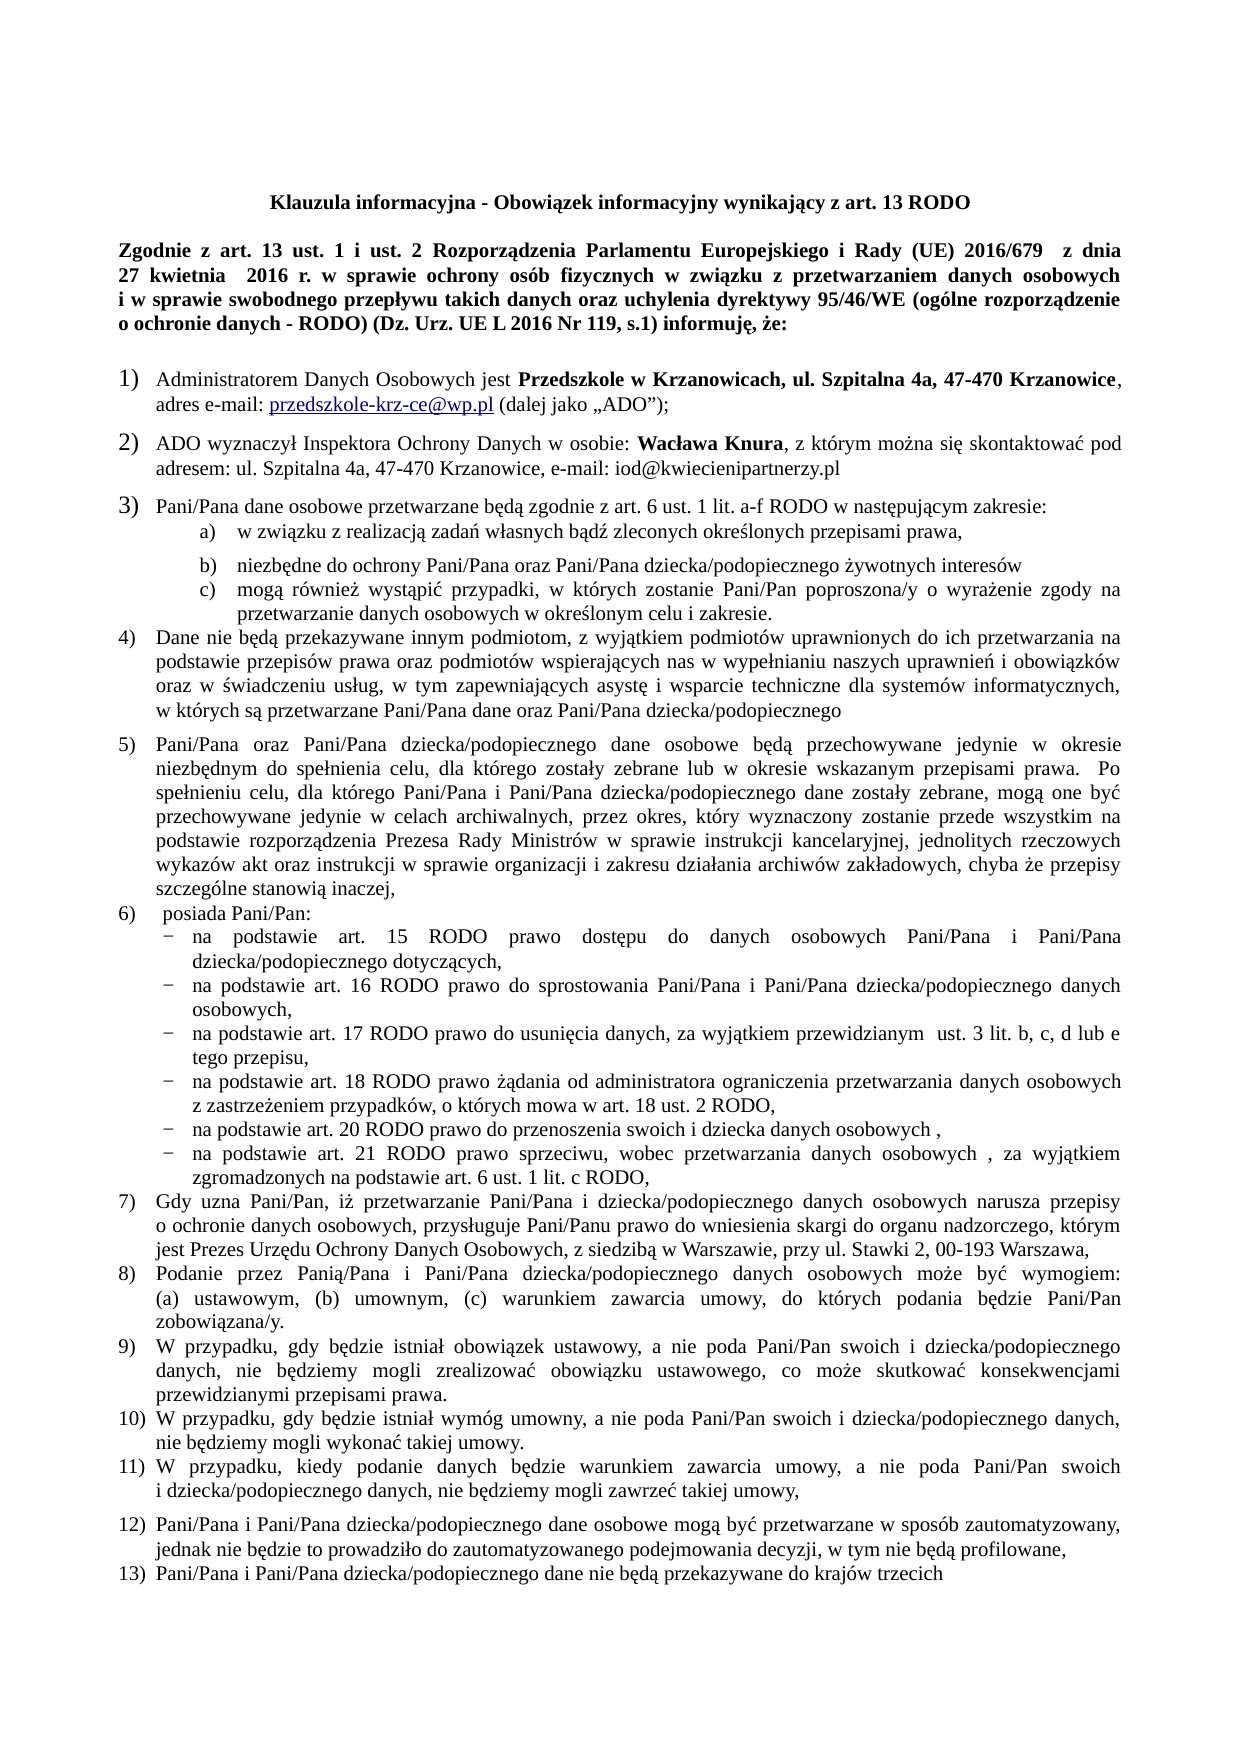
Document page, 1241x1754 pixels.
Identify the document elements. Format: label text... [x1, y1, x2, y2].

text Klauzula informacyjna - Obowiązek informacyjny wynikający z art. 13 RODO [118, 190, 1122, 214]
text Zgodnie z art. 13 ust. 1 i ust. 2 Rozporządzenia Parlamentu Europejskiego i Rady (UE) 2016/679 z dnia 27 kwietnia 2016 r. w sprawie ochrony osób fizycznych w związku z przetwarzaniem danych osobowych i w sprawie swobodnego przepływu takich danych oraz uchylenia dyrektywy 95/46/WE (ogólne rozporządzenie o ochronie danych - RODO) (Dz. Urz. UE L 2016 Nr 119, s.1) informuję, że: [118, 238, 1122, 335]
list Pani/Pana oraz Pani/Pana dziecka/podopiecznego dane osobowe będą przechowywane jedynie w okresie niezbędnym do spełnienia celu, dla którego zostały zebrane lub w okresie wskazanym przepisami prawa. Po spełnieniu celu, dla którego Pani/Pana i Pani/Pana dziecka/podopiecznego dane zostały zebrane, mogą one być przechowywane jedynie w celach archiwalnych, przez okres, który wyznaczony zostanie przede wszystkim na podstawie rozporządzenia Prezesa Rady Ministrów w sprawie instrukcji kancelaryjnej, jednolitych rzeczowych wykazów akt oraz instrukcji w sprawie organizacji i zakresu działania archiwów zakładowych, chyba że przepisy szczególne stanowią inaczej, [118, 732, 1122, 900]
list na podstawie art. 16 RODO prawo do sprostowania Pani/Pana i Pani/Pana dziecka/podopiecznego danych osobowych, [162, 973, 1122, 1021]
list mogą również wystąpić przypadki, w których zostanie Pani/Pan poproszona/y o wyrażenie zgody na przetwarzanie danych osobowych w określonym celu i zakresie. [199, 577, 1122, 625]
list W przypadku, gdy będzie istniał wymóg umowny, a nie poda Pani/Pan swoich i dziecka/podopiecznego danych, nie będziemy mogli wykonać takiej umowy. [118, 1406, 1122, 1454]
list Pani/Pana i Pani/Pana dziecka/podopiecznego dane nie będą przekazywane do krajów trzecich [118, 1561, 1122, 1584]
list ADO wyznaczył Inspektora Ochrony Danych w osobie: Wacława Knura, z którym można się skontaktować pod adresem: ul. Szpitalna 4a, 47-470 Krzanowice, e-mail: iod@kwiecienipartnerzy.pl [118, 427, 1122, 479]
list Administratorem Danych Osobowych jest Przedszkole w Krzanowicach, ul. Szpitalna 4a, 47-470 Krzanowice, adres e-mail: przedszkole-krz-ce@wp.pl (dalej jako „ADO”); [118, 363, 1122, 416]
list Gdy uzna Pani/Pan, iż przetwarzanie Pani/Pana i dziecka/podopiecznego danych osobowych narusza przepisy o ochronie danych osobowych, przysługuje Pani/Panu prawo do wniesienia skargi do organu nadzorczego, którym jest Prezes Urzędu Ochrony Danych Osobowych, z siedzibą w Warszawie, przy ul. Stawki 2, 00-193 Warszawa, [118, 1189, 1122, 1261]
list Pani/Pana i Pani/Pana dziecka/podopiecznego dane osobowe mogą być przetwarzane w sposób zautomatyzowany, jednak nie będzie to prowadziło do zautomatyzowanego podejmowania decyzji, w tym nie będą profilowane, [118, 1512, 1122, 1561]
list posiada Pani/Pan: [118, 900, 1122, 924]
list Pani/Pana dane osobowe przetwarzane będą zgodnie z art. 6 ust. 1 lit. a-f RODO w następującym zakresie: [118, 490, 1122, 519]
list na podstawie art. 21 RODO prawo sprzeciwu, wobec przetwarzania danych osobowych , za wyjątkiem zgromadzonych na podstawie art. 6 ust. 1 lit. c RODO, [162, 1141, 1122, 1189]
list na podstawie art. 20 RODO prawo do przenoszenia swoich i dziecka danych osobowych , [162, 1117, 1122, 1141]
list na podstawie art. 15 RODO prawo dostępu do danych osobowych Pani/Pana i Pani/Pana dziecka/podopiecznego dotyczących, [162, 924, 1122, 973]
list W przypadku, kiedy podanie danych będzie warunkiem zawarcia umowy, a nie poda Pani/Pan swoich i dziecka/podopiecznego danych, nie będziemy mogli zawrzeć takiej umowy, [118, 1454, 1122, 1502]
list niezbędne do ochrony Pani/Pana oraz Pani/Pana dziecka/podopiecznego żywotnych interesów [199, 553, 1122, 577]
list w związku z realizacją zadań własnych bądź zleconych określonych przepisami prawa, [199, 519, 1122, 543]
list na podstawie art. 18 RODO prawo żądania od administratora ograniczenia przetwarzania danych osobowych z zastrzeżeniem przypadków, o których mowa w art. 18 ust. 2 RODO, [162, 1069, 1122, 1117]
list Podanie przez Panią/Pana i Pani/Pana dziecka/podopiecznego danych osobowych może być wymogiem: (a) ustawowym, (b) umownym, (c) warunkiem zawarcia umowy, do których podania będzie Pani/Pan zobowiązana/y. [118, 1261, 1122, 1333]
list W przypadku, gdy będzie istniał obowiązek ustawowy, a nie poda Pani/Pan swoich i dziecka/podopiecznego danych, nie będziemy mogli zrealizować obowiązku ustawowego, co może skutkować konsekwencjami przewidzianymi przepisami prawa. [118, 1333, 1122, 1406]
list Dane nie będą przekazywane innym podmiotom, z wyjątkiem podmiotów uprawnionych do ich przetwarzania na podstawie przepisów prawa oraz podmiotów wspierających nas w wypełnianiu naszych uprawnień i obowiązków oraz w świadczeniu usług, w tym zapewniających asystę i wsparcie techniczne dla systemów informatycznych, w których są przetwarzane Pani/Pana dane oraz Pani/Pana dziecka/podopiecznego [118, 625, 1122, 722]
list na podstawie art. 17 RODO prawo do usunięcia danych, za wyjątkiem przewidzianym ust. 3 lit. b, c, d lub e tego przepisu, [162, 1021, 1122, 1069]
